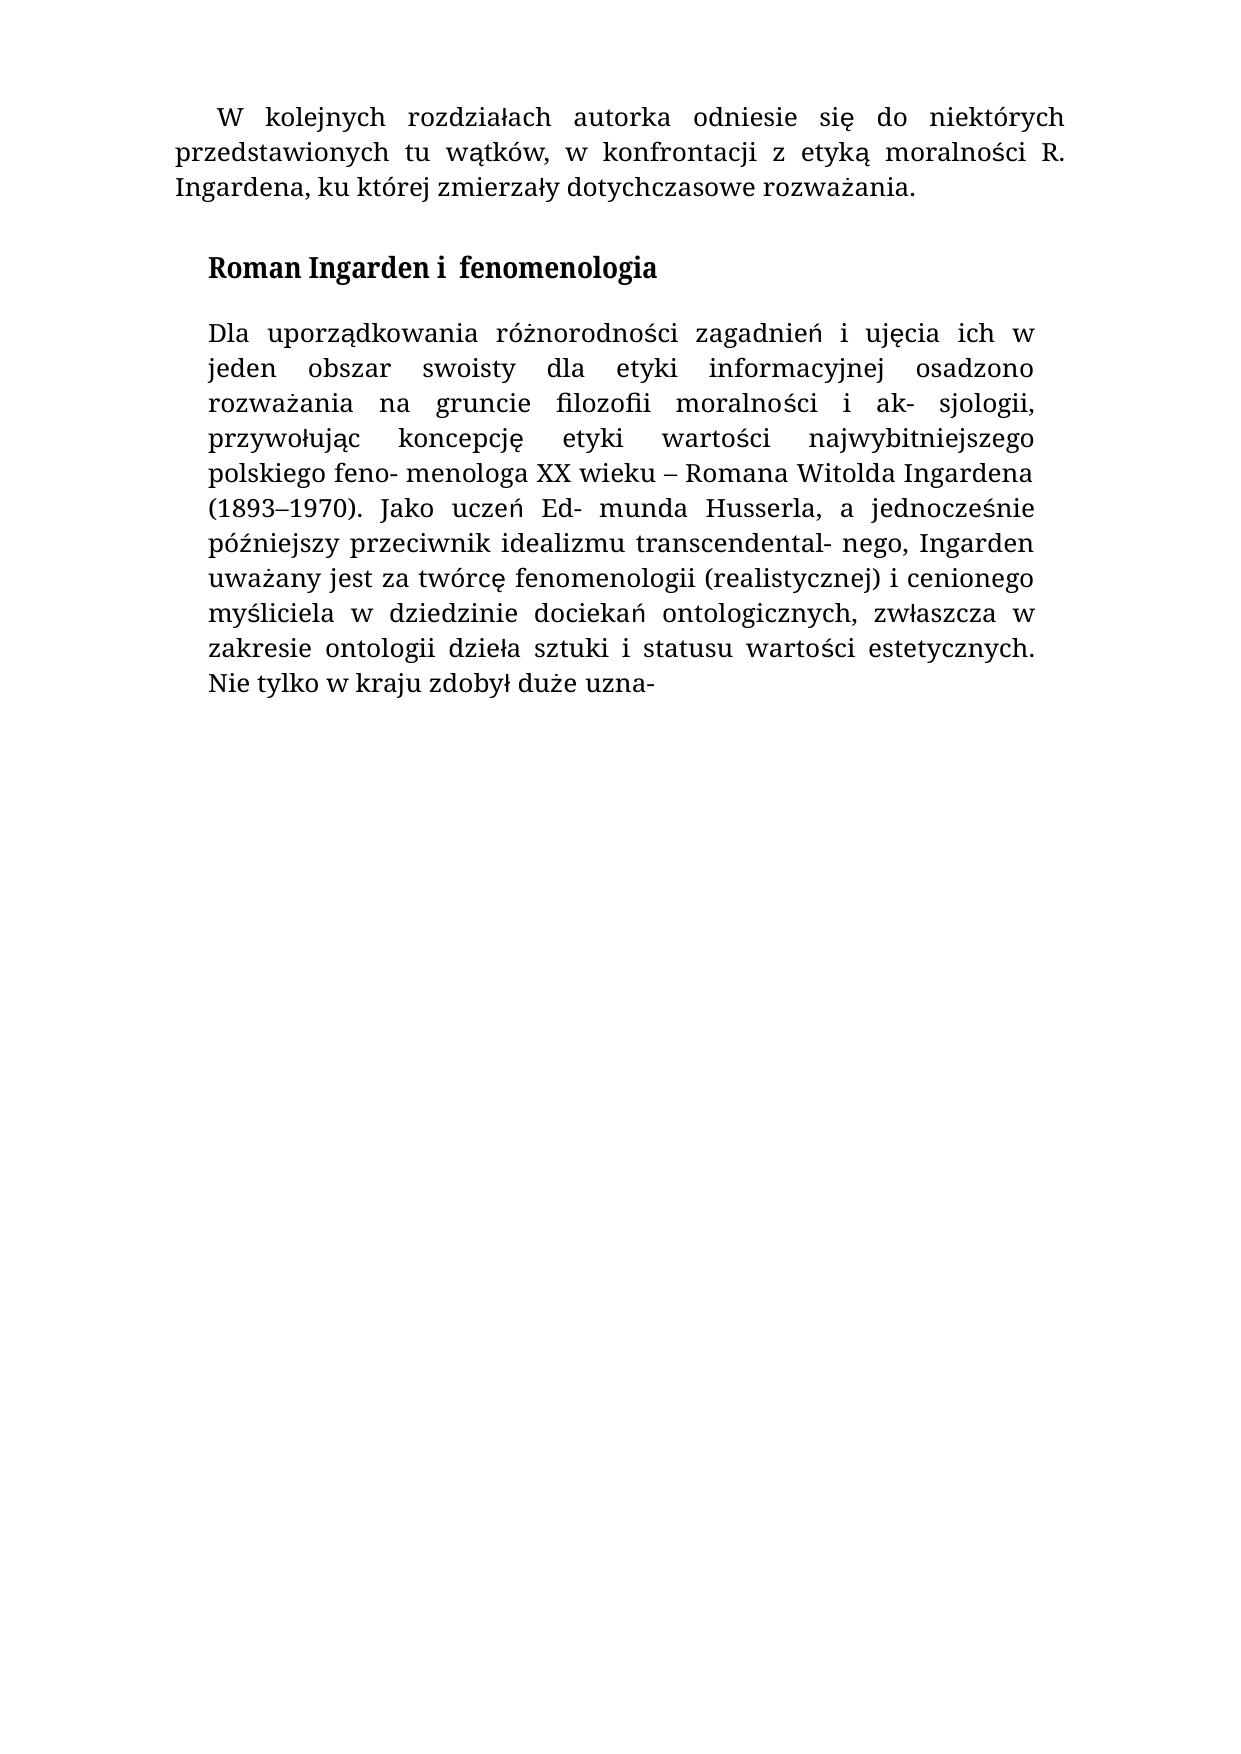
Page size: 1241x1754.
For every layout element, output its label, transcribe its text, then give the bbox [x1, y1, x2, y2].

subtitle Roman Ingarden i fenomenologia [208, 248, 1065, 287]
text W kolejnych rozdziałach autorka odniesie się do niektórych przedstawionych tu wątków, w konfrontacji z etyką moralności R. Ingardena, ku której zmierzały dotychczasowe rozważania. [175, 100, 1065, 204]
text Dla uporządkowania różnorodności zagadnień i ujęcia ich w jeden obszar swoisty dla etyki informacyjnej osadzono rozważania na gruncie filozofii moralności i ak- sjologii, przywołując koncepcję etyki wartości najwybitniejszego polskiego feno- menologa XX wieku – Romana Witolda Ingardena (1893–1970). Jako uczeń Ed- munda Husserla, a jednocześnie późniejszy przeciwnik idealizmu transcendental- nego, Ingarden uważany jest za twórcę fenomenologii (realistycznej) i cenionego myśliciela w dziedzinie dociekań ontologicznych, zwłaszcza w zakresie ontologii dzieła sztuki i statusu wartości estetycznych. Nie tylko w kraju zdobył duże uzna- [208, 315, 1035, 699]
